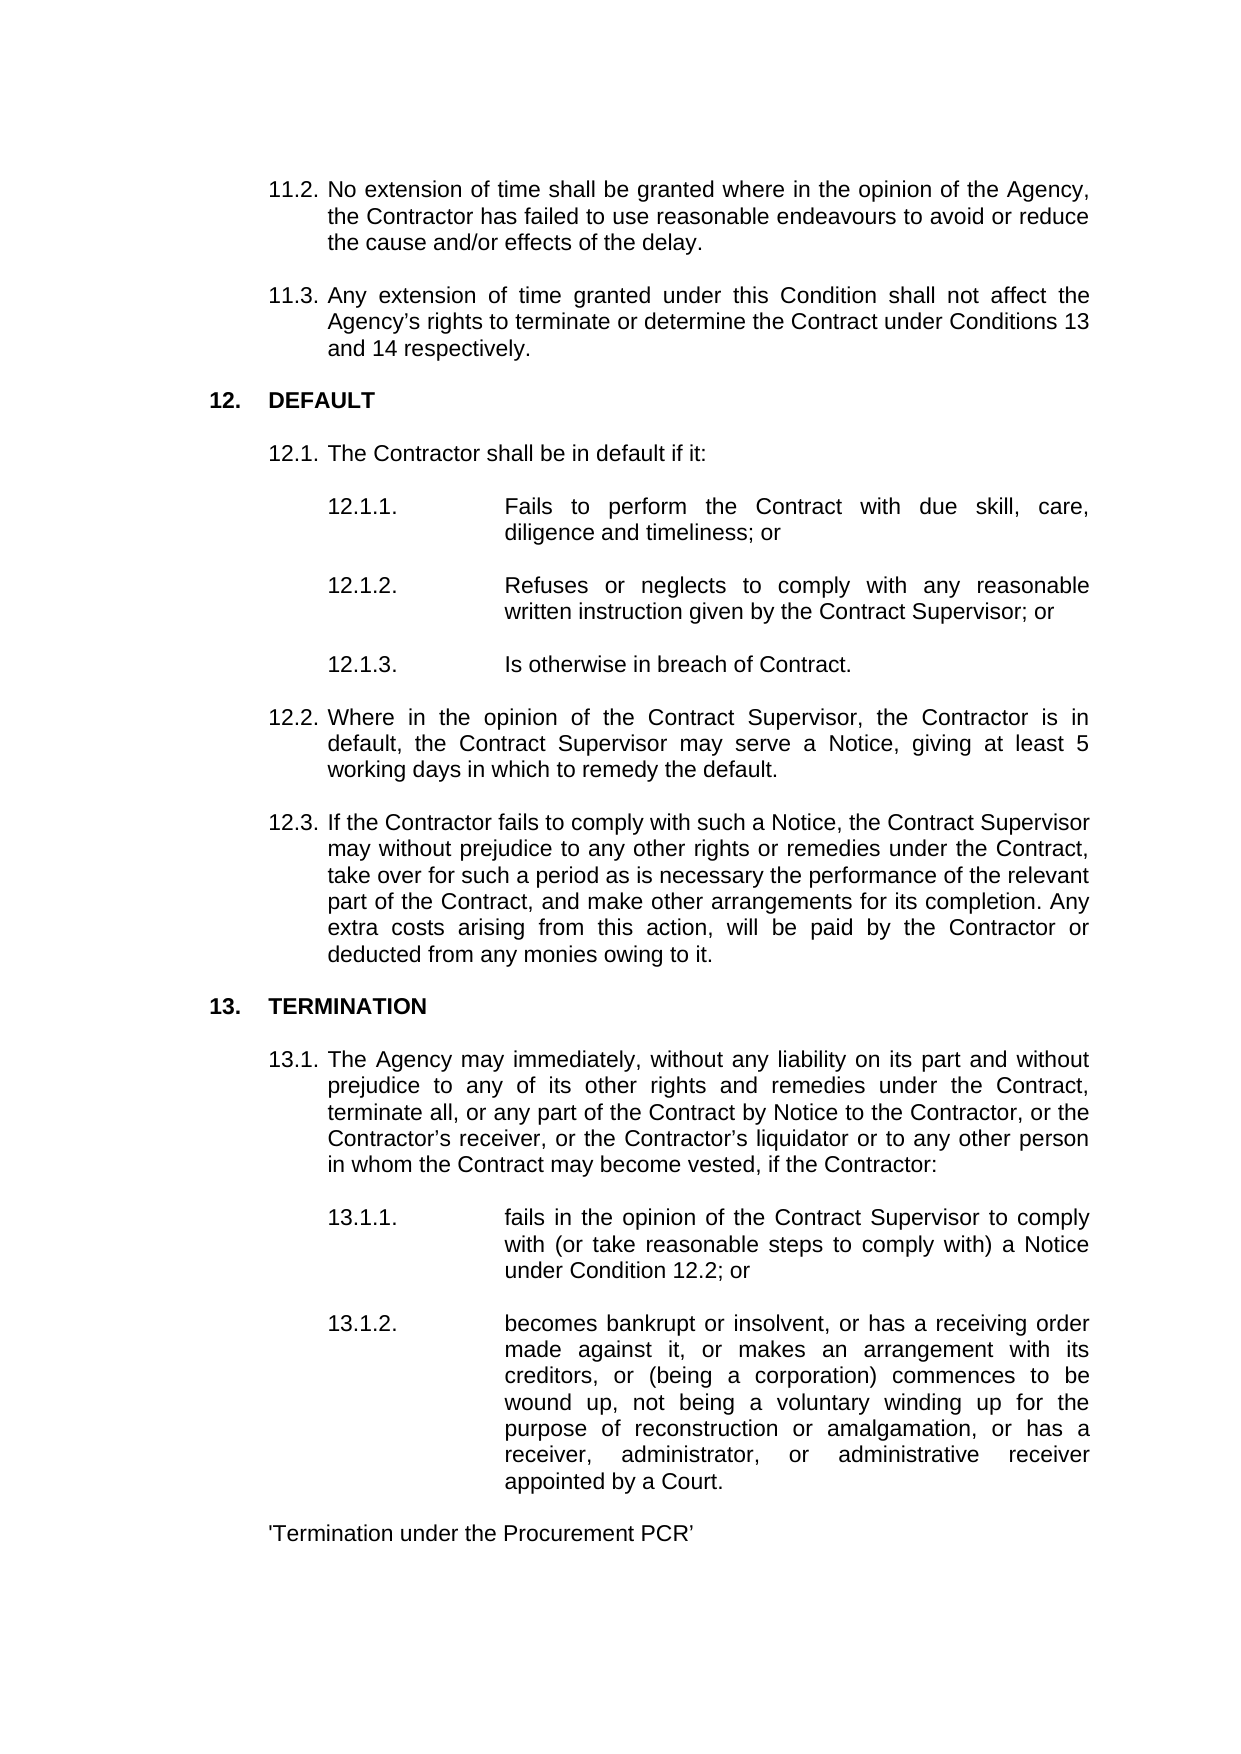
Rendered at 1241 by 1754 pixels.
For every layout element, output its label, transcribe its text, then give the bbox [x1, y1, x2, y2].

list Where in the opinion of the Contract Supervisor, the Contractor is in default, the Contract Supervisor may serve a Notice, giving at least 5 working days in which to remedy the default. [268, 703, 1090, 782]
list TERMINATION [209, 993, 1090, 1020]
list Fails to perform the Contract with due skill, care, diligence and timeliness; or [327, 493, 1090, 545]
list DEFAULT [209, 387, 1090, 413]
text 'Termination under the Procurement PCR’ [193, 1520, 1090, 1547]
list Refuses or neglects to comply with any reasonable written instruction given by the Contract Supervisor; or [327, 572, 1090, 624]
list Is otherwise in breach of Contract. [327, 651, 1090, 677]
list The Contractor shall be in default if it: [268, 440, 1090, 466]
list fails in the opinion of the Contract Supervisor to comply with (or take reasonable steps to comply with) a Notice under Condition 12.2; or [327, 1204, 1090, 1283]
list The Agency may immediately, without any liability on its part and without prejudice to any of its other rights and remedies under the Contract, terminate all, or any part of the Contract by Notice to the Contractor, or the Contractor’s receiver, or the Contractor’s liquidator or to any other person in whom the Contract may become vested, if the Contractor: [268, 1046, 1090, 1178]
list becomes bankrupt or insolvent, or has a receiving order made against it, or makes an arrangement with its creditors, or (being a corporation) commences to be wound up, not being a voluntary winding up for the purpose of reconstruction or amalgamation, or has a receiver, administrator, or administrative receiver appointed by a Court. [327, 1309, 1090, 1494]
list Any extension of time granted under this Condition shall not affect the Agency’s rights to terminate or determine the Contract under Conditions 13 and 14 respectively. [268, 282, 1090, 361]
list No extension of time shall be granted where in the opinion of the Agency, the Contractor has failed to use reasonable endeavours to avoid or reduce the cause and/or effects of the delay. [268, 176, 1090, 255]
list If the Contractor fails to comply with such a Notice, the Contract Supervisor may without prejudice to any other rights or remedies under the Contract, take over for such a period as is necessary the performance of the relevant part of the Contract, and make other arrangements for its completion. Any extra costs arising from this action, will be paid by the Contractor or deducted from any monies owing to it. [268, 809, 1090, 967]
